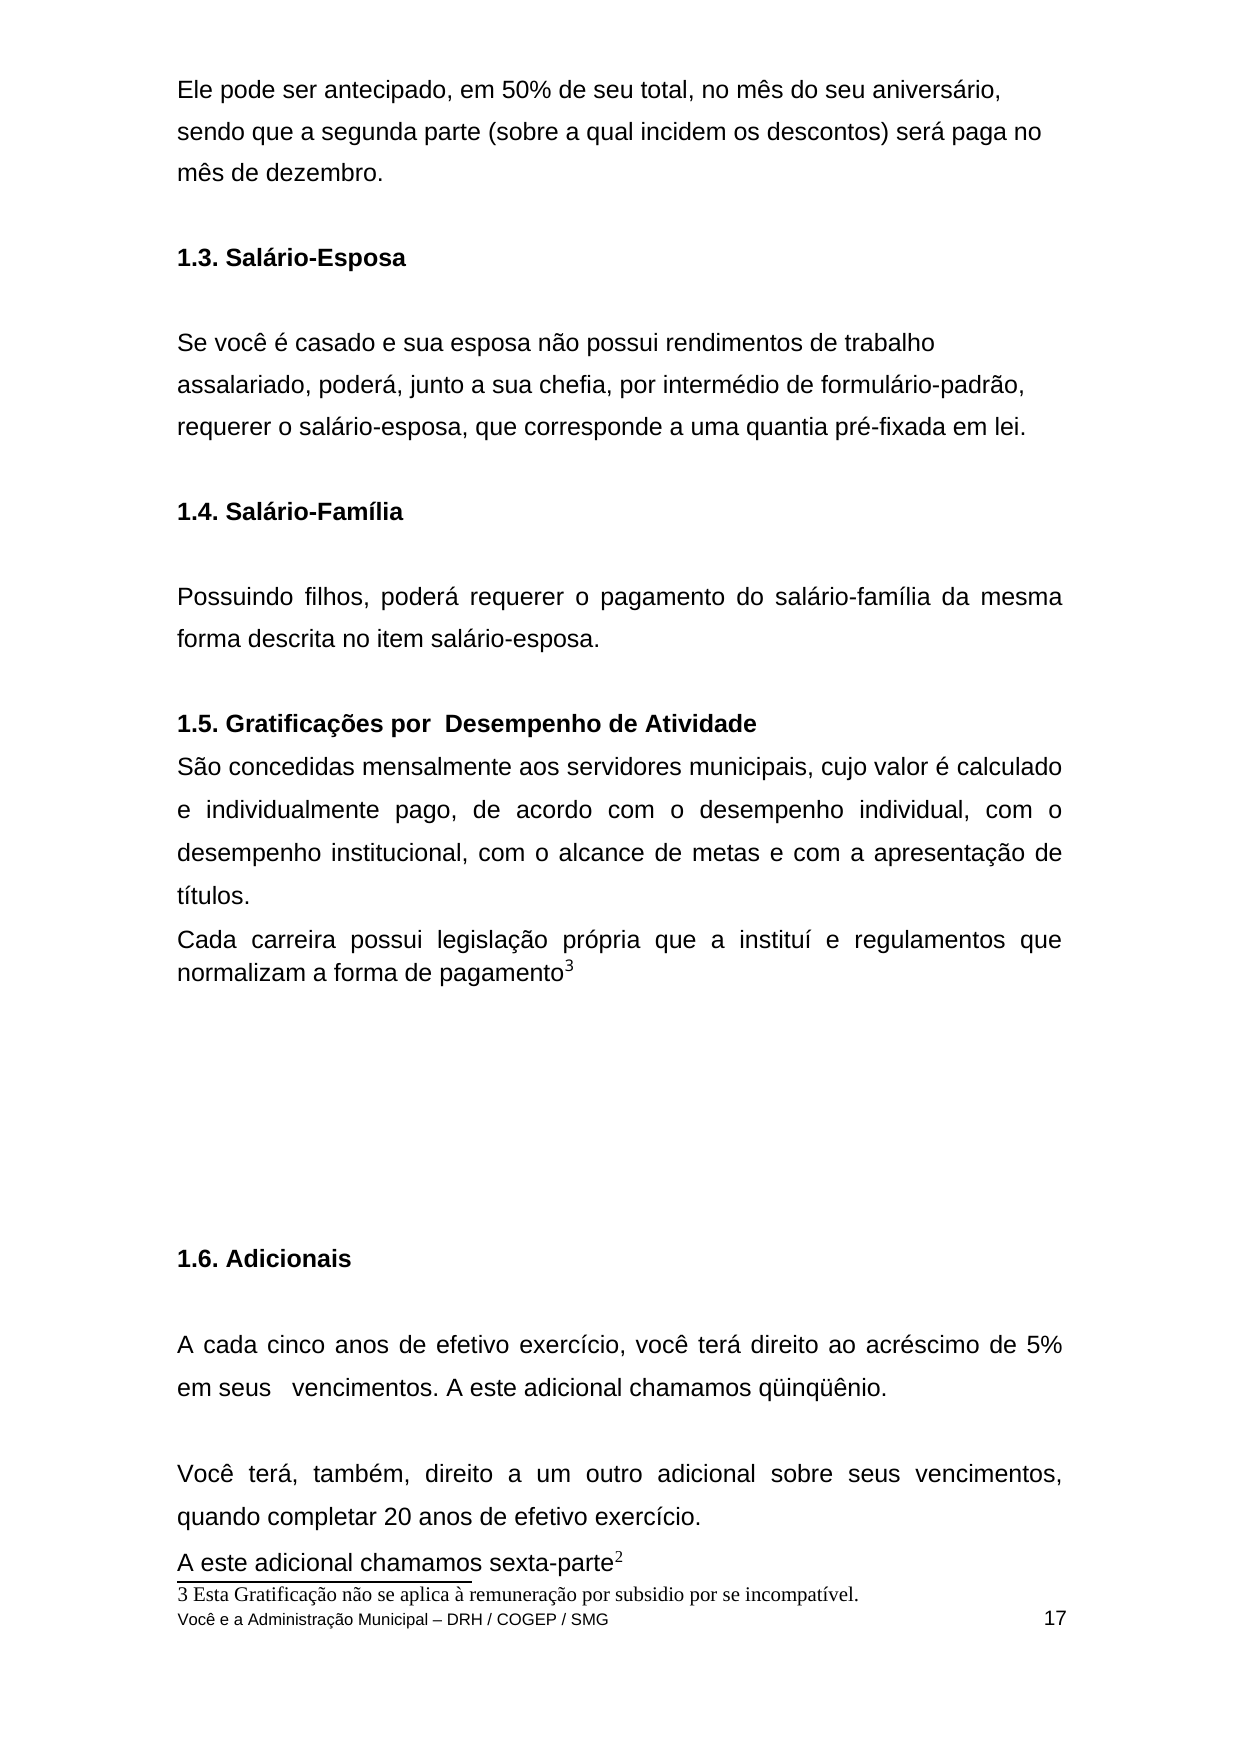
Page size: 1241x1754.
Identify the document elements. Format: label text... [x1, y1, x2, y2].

text Esta Gratificação não se aplica à remuneração por subsidio por se incompatível. [177, 1582, 1067, 1606]
text Ele pode ser antecipado, em 50% de seu total, no mês do seu aniversário, sendo que a segunda parte (sobre a qual incidem os descontos) será paga no mês de dezembro. [177, 75, 1067, 187]
text Possuindo filhos, poderá requerer o pagamento do salário-família da mesma forma descrita no item salário-esposa. [177, 582, 1064, 653]
subtitle 1.5. Gratificações por Desempenho de Atividade [177, 709, 1067, 738]
text Se você é casado e sua esposa não possui rendimentos de trabalho assalariado, poderá, junto a sua chefia, por intermédio de formulário-padrão, requerer o salário-esposa, que corresponde a uma quantia pré-fixada em lei. [177, 328, 1067, 440]
text A cada cinco anos de efetivo exercício, você terá direito ao acréscimo de 5% em seus vencimentos. A este adicional chamamos qüinqüênio. [177, 1329, 1064, 1401]
subtitle 1.6. Adicionais [177, 1244, 1067, 1273]
text Cada carreira possui legislação própria que a instituí e regulamentos que normalizam a forma de pagamento [177, 925, 1064, 989]
subtitle 1.4. Salário-Família [177, 496, 1067, 525]
subtitle 1.3. Salário-Esposa [177, 243, 1067, 272]
text Você terá, também, direito a um outro adicional sobre seus vencimentos, quando completar 20 anos de efetivo exercício. [177, 1459, 1064, 1530]
text São concedidas mensalmente aos servidores municipais, cujo valor é calculado e individualmente pago, de acordo com o desempenho individual, com o desempenho institucional, com o alcance de metas e com a apresentação de títulos. [177, 752, 1064, 910]
text A este adicional chamamos sexta-parte [177, 1544, 1064, 1578]
